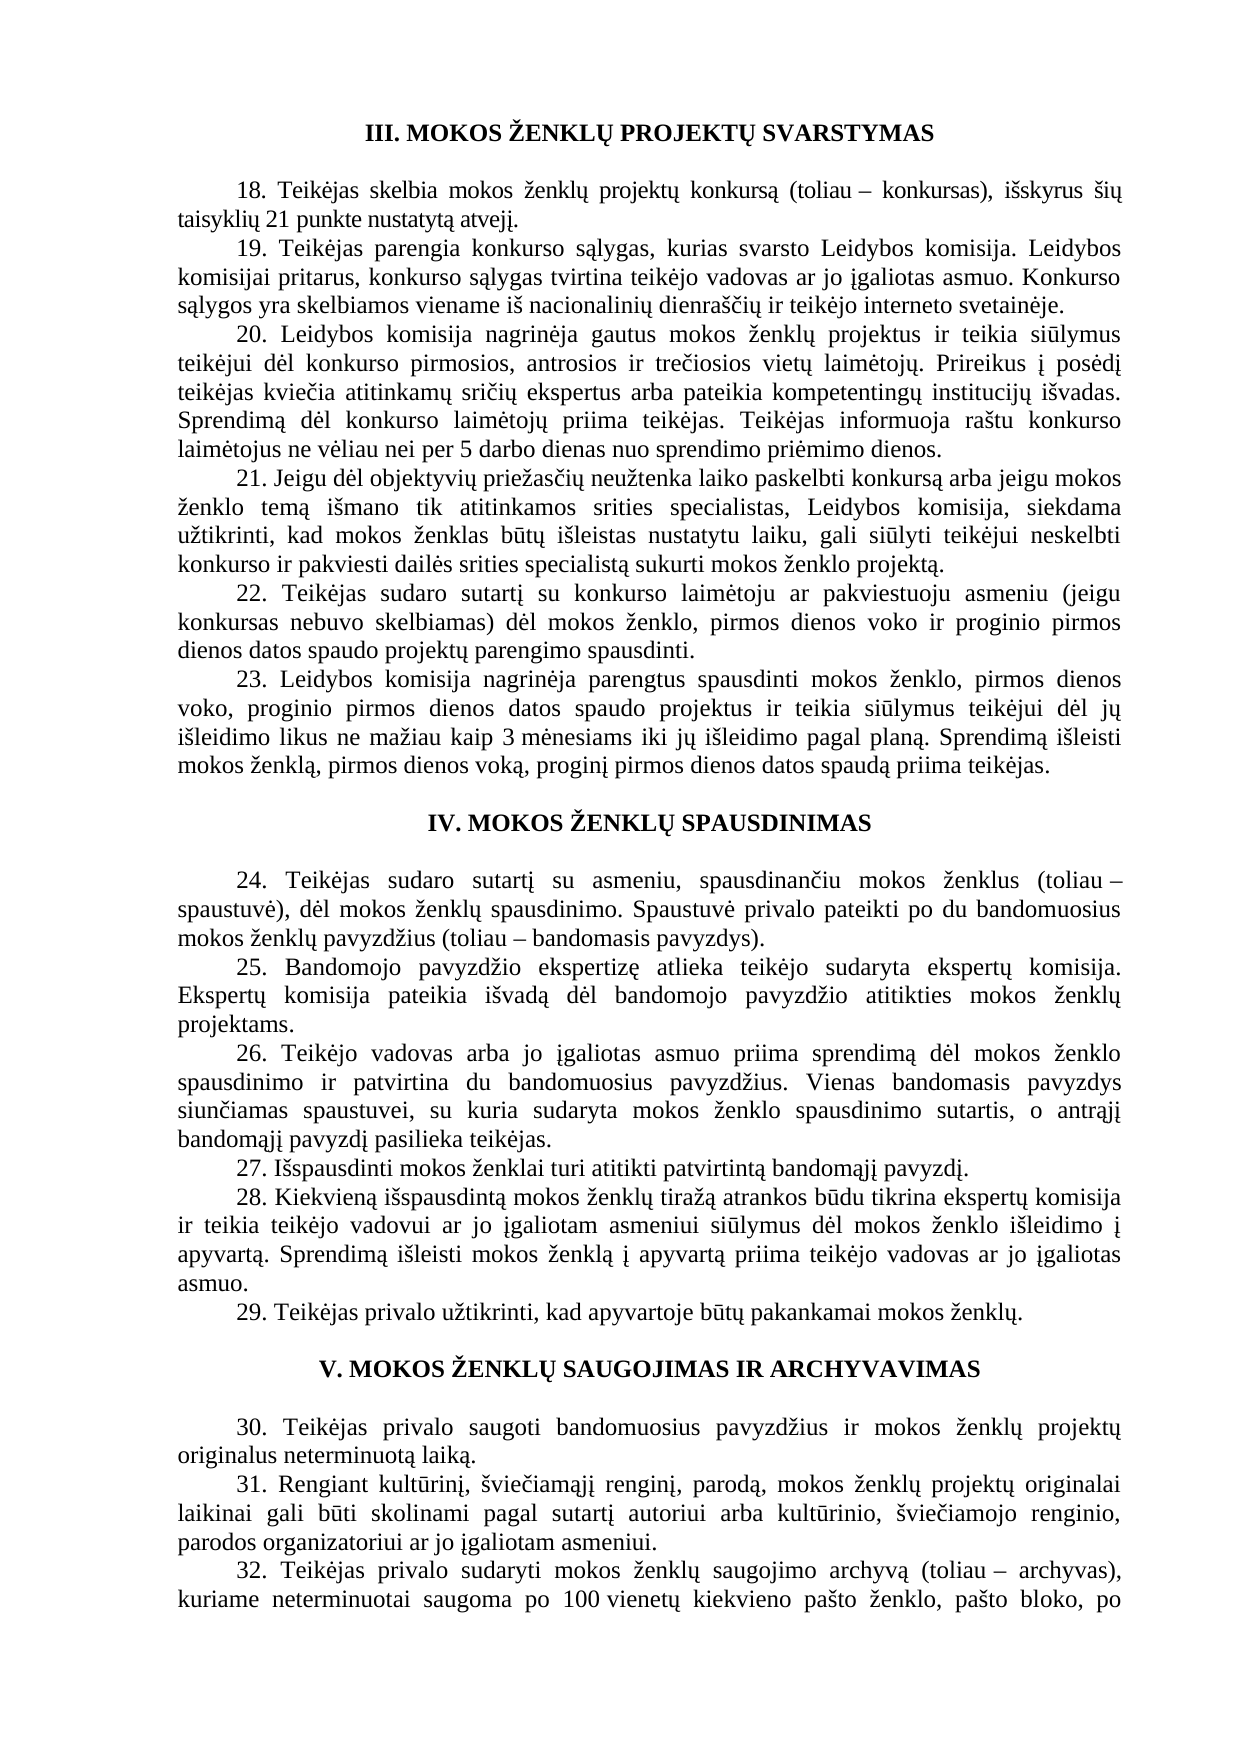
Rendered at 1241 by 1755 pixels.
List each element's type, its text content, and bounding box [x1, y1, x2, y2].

text III. MOKOS ŽENKLŲ PROJEKTŲ SVARSTYMAS [177, 118, 1122, 147]
text 19. Teikėjas parengia konkurso sąlygas, kurias svarsto Leidybos komisija. Leidybos komisijai pritarus, konkurso sąlygas tvirtina teikėjo vadovas ar jo įgaliotas asmuo. Konkurso sąlygos yra skelbiamos viename iš nacionalinių dienraščių ir teikėjo interneto svetainėje. [177, 233, 1122, 319]
text 23. Leidybos komisija nagrinėja parengtus spausdinti mokos ženklo, pirmos dienos voko, proginio pirmos dienos datos spaudo projektus ir teikia siūlymus teikėjui dėl jų išleidimo likus ne mažiau kaip 3 mėnesiams iki jų išleidimo pagal planą. Sprendimą išleisti mokos ženklą, pirmos dienos voką, proginį pirmos dienos datos spaudą priima teikėjas. [177, 664, 1122, 779]
text 27. Išspausdinti mokos ženklai turi atitikti patvirtintą bandomąjį pavyzdį. [177, 1153, 1122, 1182]
text 26. Teikėjo vadovas arba jo įgaliotas asmuo priima sprendimą dėl mokos ženklo spausdinimo ir patvirtina du bandomuosius pavyzdžius. Vienas bandomasis pavyzdys siunčiamas spaustuvei, su kuria sudaryta mokos ženklo spausdinimo sutartis, o antrąjį bandomąjį pavyzdį pasilieka teikėjas. [177, 1038, 1122, 1153]
text 21. Jeigu dėl objektyvių priežasčių neužtenka laiko paskelbti konkursą arba jeigu mokos ženklo temą išmano tik atitinkamos srities specialistas, Leidybos komisija, siekdama užtikrinti, kad mokos ženklas būtų išleistas nustatytu laiku, gali siūlyti teikėjui neskelbti konkurso ir pakviesti dailės srities specialistą sukurti mokos ženklo projektą. [177, 463, 1122, 578]
text 20. Leidybos komisija nagrinėja gautus mokos ženklų projektus ir teikia siūlymus teikėjui dėl konkurso pirmosios, antrosios ir trečiosios vietų laimėtojų. Prireikus į posėdį teikėjas kviečia atitinkamų sričių ekspertus arba pateikia kompetentingų institucijų išvadas. Sprendimą dėl konkurso laimėtojų priima teikėjas. Teikėjas informuoja raštu konkurso laimėtojus ne vėliau nei per 5 darbo dienas nuo sprendimo priėmimo dienos. [177, 319, 1122, 463]
text 28. Kiekvieną išspausdintą mokos ženklų tiražą atrankos būdu tikrina ekspertų komisija ir teikia teikėjo vadovui ar jo įgaliotam asmeniui siūlymus dėl mokos ženklo išleidimo į apyvartą. Sprendimą išleisti mokos ženklą į apyvartą priima teikėjo vadovas ar jo įgaliotas asmuo. [177, 1182, 1122, 1297]
text IV. MOKOS ŽENKLŲ SPAUSDINIMAS [177, 808, 1122, 837]
text V. MOKOS ŽENKLŲ SAUGOJIMAS IR ARCHYVAVIMAS [177, 1354, 1122, 1383]
text 32. Teikėjas privalo sudaryti mokos ženklų saugojimo archyvą (toliau – archyvas), kuriame neterminuotai saugoma po 100 vienetų kiekvieno pašto ženklo, pašto bloko, po [177, 1556, 1122, 1613]
text 30. Teikėjas privalo saugoti bandomuosius pavyzdžius ir mokos ženklų projektų originalus neterminuotą laiką. [177, 1412, 1122, 1469]
text 24. Teikėjas sudaro sutartį su asmeniu, spausdinančiu mokos ženklus (toliau – spaustuvė), dėl mokos ženklų spausdinimo. Spaustuvė privalo pateikti po du bandomuosius mokos ženklų pavyzdžius (toliau – bandomasis pavyzdys). [177, 866, 1122, 952]
text 29. Teikėjas privalo užtikrinti, kad apyvartoje būtų pakankamai mokos ženklų. [177, 1297, 1122, 1326]
text 25. Bandomojo pavyzdžio ekspertizę atlieka teikėjo sudaryta ekspertų komisija. Ekspertų komisija pateikia išvadą dėl bandomojo pavyzdžio atitikties mokos ženklų projektams. [177, 952, 1122, 1038]
text 31. Rengiant kultūrinį, šviečiamąjį renginį, parodą, mokos ženklų projektų originalai laikinai gali būti skolinami pagal sutartį autoriui arba kultūrinio, šviečiamojo renginio, parodos organizatoriui ar jo įgaliotam asmeniui. [177, 1469, 1122, 1556]
text 18. Teikėjas skelbia mokos ženklų projektų konkursą (toliau – konkursas), išskyrus šių taisyklių 21 punkte nustatytą atvejį. [177, 176, 1122, 233]
text 22. Teikėjas sudaro sutartį su konkurso laimėtoju ar pakviestuoju asmeniu (jeigu konkursas nebuvo skelbiamas) dėl mokos ženklo, pirmos dienos voko ir proginio pirmos dienos datos spaudo projektų parengimo spausdinti. [177, 578, 1122, 664]
